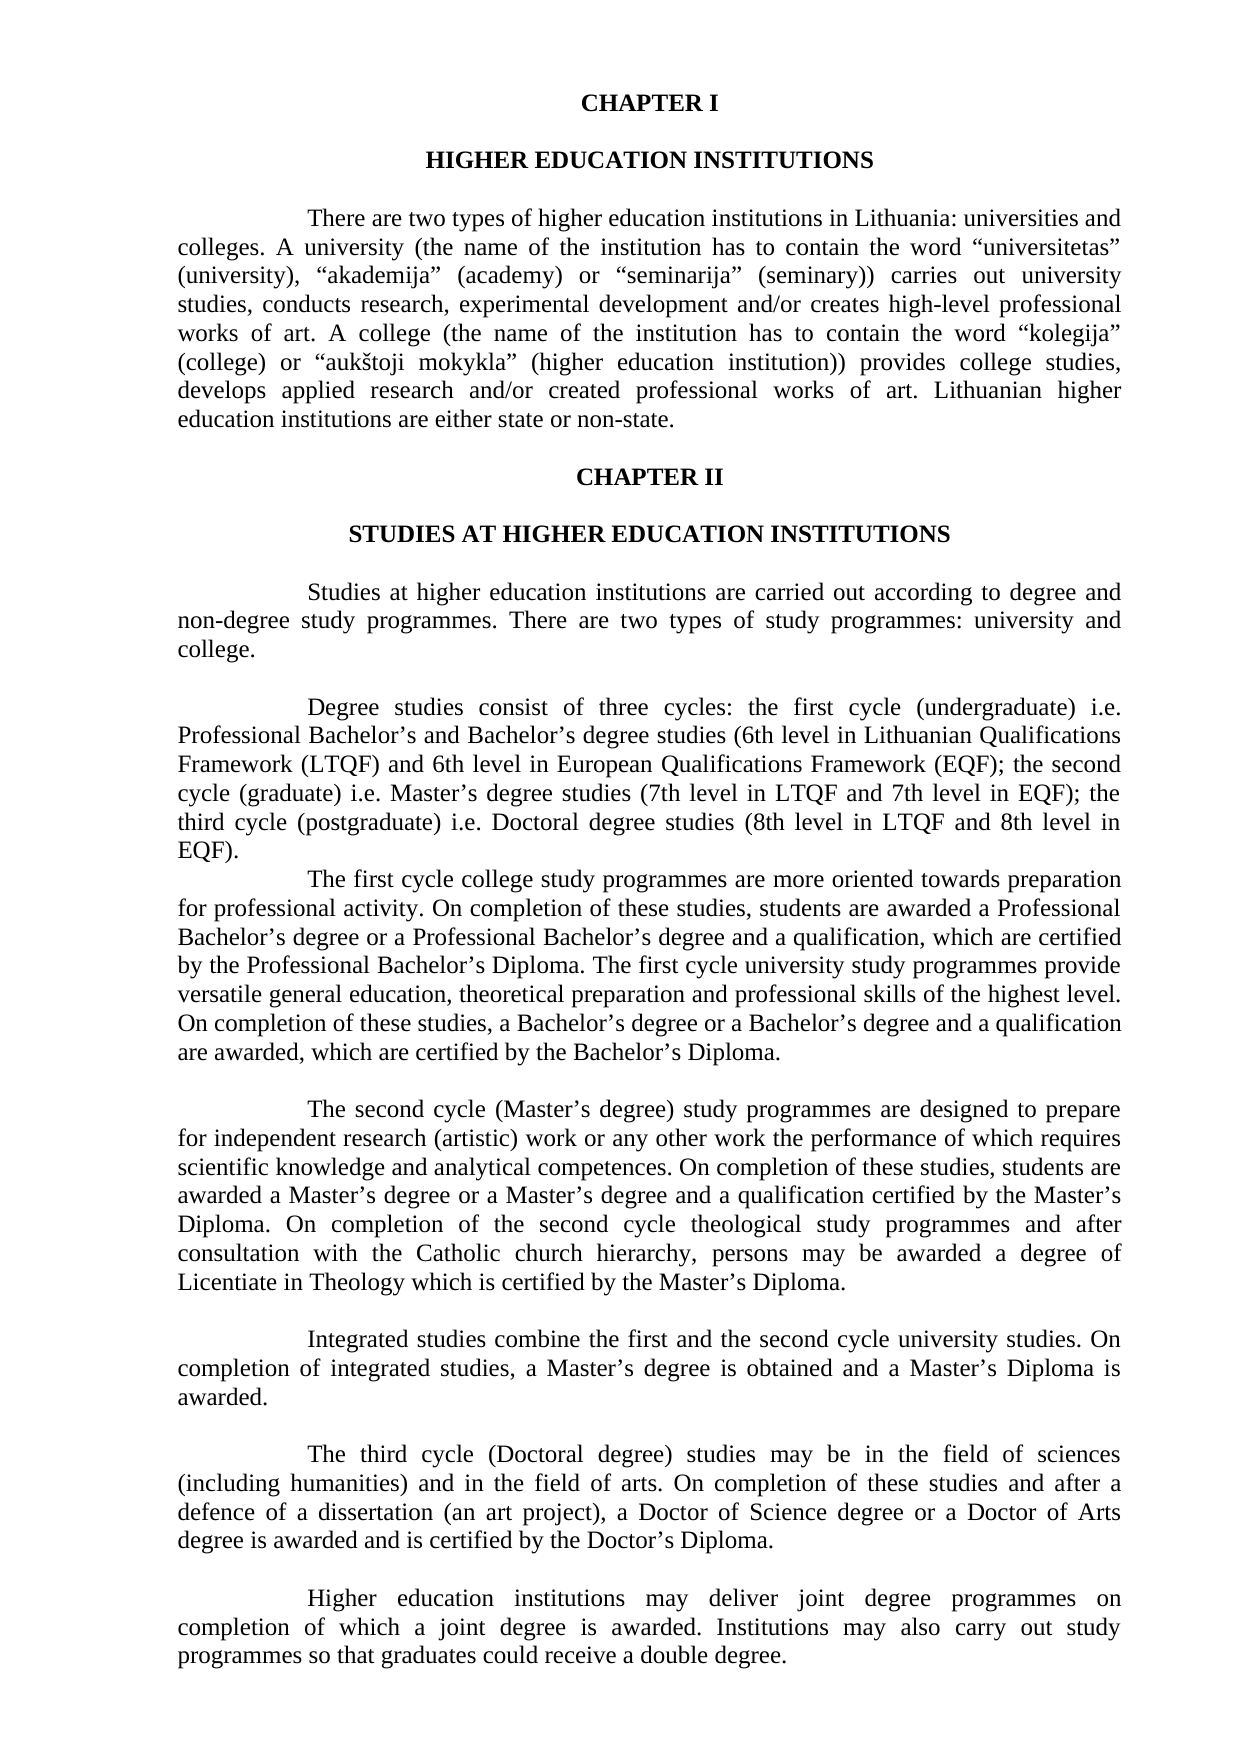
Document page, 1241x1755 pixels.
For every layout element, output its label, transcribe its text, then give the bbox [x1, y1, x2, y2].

text Higher education institutions may deliver joint degree programmes on completion of which a joint degree is awarded. Institutions may also carry out study programmes so that graduates could receive a double degree. [177, 1583, 1122, 1669]
text The first cycle college study programmes are more oriented towards preparation for professional activity. On completion of these studies, students are awarded a Professional Bachelor’s degree or a Professional Bachelor’s degree and a qualification, which are certified by the Professional Bachelor’s Diploma. The first cycle university study programmes provide versatile general education, theoretical preparation and professional skills of the highest level. On completion of these studies, a Bachelor’s degree or a Bachelor’s degree and a qualification are awarded, which are certified by the Bachelor’s Diploma. [177, 864, 1122, 1065]
text Studies at higher education institutions are carried out according to degree and non-degree study programmes. There are two types of study programmes: university and college. [177, 577, 1122, 663]
text Integrated studies combine the first and the second cycle university studies. On completion of integrated studies, a Master’s degree is obtained and a Master’s Diploma is awarded. [177, 1324, 1122, 1410]
text CHAPTER I [177, 88, 1122, 117]
text STUDIES AT HIGHER EDUCATION INSTITUTIONS [177, 519, 1122, 548]
text The second cycle (Master’s degree) study programmes are designed to prepare for independent research (artistic) work or any other work the performance of which requires scientific knowledge and analytical competences. On completion of these studies, students are awarded a Master’s degree or a Master’s degree and a qualification certified by the Master’s Diploma. On completion of the second cycle theological study programmes and after consultation with the Catholic church hierarchy, persons may be awarded a degree of Licentiate in Theology which is certified by the Master’s Diploma. [177, 1094, 1122, 1295]
text Degree studies consist of three cycles: the first cycle (undergraduate) i.e. Professional Bachelor’s and Bachelor’s degree studies (6th level in Lithuanian Qualifications Framework (LTQF) and 6th level in European Qualifications Framework (EQF); the second cycle (graduate) i.e. Master’s degree studies (7th level in LTQF and 7th level in EQF); the third cycle (postgraduate) i.e. Doctoral degree studies (8th level in LTQF and 8th level in EQF). [177, 692, 1122, 864]
text There are two types of higher education institutions in Lithuania: universities and colleges. A university (the name of the institution has to contain the word “universitetas” (university), “akademija” (academy) or “seminarija” (seminary)) carries out university studies, conducts research, experimental development and/or creates high-level professional works of art. A college (the name of the institution has to contain the word “kolegija” (college) or “aukštoji mokykla” (higher education institution)) provides college studies, develops applied research and/or created professional works of art. Lithuanian higher education institutions are either state or non-state. [177, 203, 1122, 433]
text CHAPTER II [177, 462, 1122, 490]
text HIGHER EDUCATION INSTITUTIONS [177, 145, 1122, 174]
text The third cycle (Doctoral degree) studies may be in the field of sciences (including humanities) and in the field of arts. On completion of these studies and after a defence of a dissertation (an art project), a Doctor of Science degree or a Doctor of Arts degree is awarded and is certified by the Doctor’s Diploma. [177, 1439, 1122, 1554]
